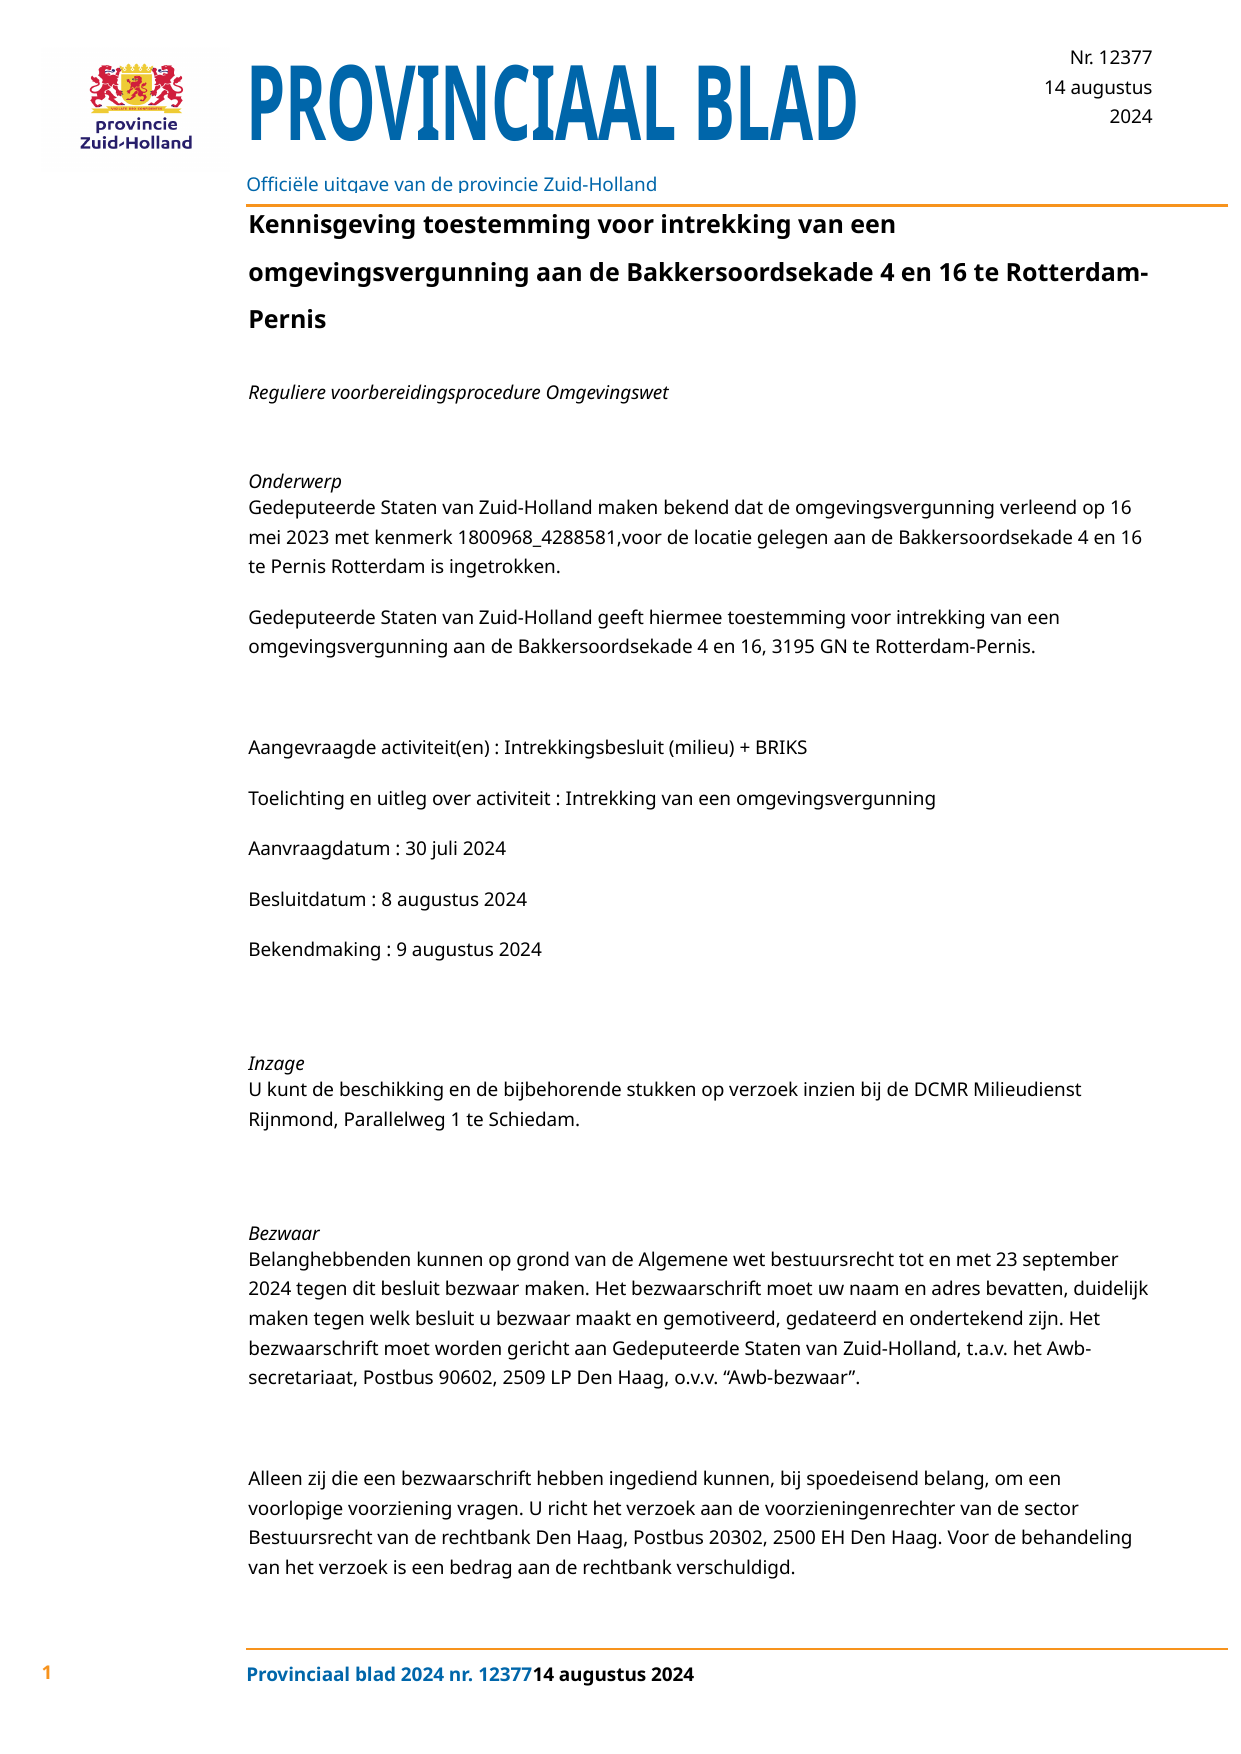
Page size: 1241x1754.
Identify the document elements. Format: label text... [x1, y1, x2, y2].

picture [41, 47, 231, 172]
text Bezwaar [248, 1220, 1152, 1246]
text Inzage [248, 1051, 1152, 1076]
text Aangevraagde activiteit(en) : Intrekkingsbesluit (milieu) + BRIKS [248, 734, 1152, 760]
text Besluitdatum : 8 augustus 2024 [248, 886, 1152, 911]
text Alleen zij die een bezwaarschrift hebben ingediend kunnen, bij spoedeisend belang, om een voorlopige voorziening vragen. U richt het verzoek aan de voorzieningenrechter van de sector Bestuursrecht van de rechtbank Den Haag, Postbus 20302, 2500 EH Den Haag. Voor de behandeling van het verzoek is een bedrag aan de rechtbank verschuldigd. [248, 1465, 1152, 1579]
text Gedeputeerde Staten van Zuid-Holland maken bekend dat de omgevingsvergunning verleend op 16 mei 2023 met kenmerk 1800968_4288581,voor de locatie gelegen aan de Bakkersoordsekade 4 en 16 te Pernis Rotterdam is ingetrokken. [248, 494, 1152, 579]
text Aanvraagdatum : 30 juli 2024 [248, 835, 1152, 861]
text Toelichting en uitleg over activiteit : Intrekking van een omgevingsvergunning [248, 785, 1152, 811]
text Onderwerp [248, 469, 1152, 494]
text Reguliere voorbereidingsprocedure Omgevingswet [248, 379, 1152, 405]
text Gedeputeerde Staten van Zuid-Holland geeft hiermee toestemming voor intrekking van een omgevingsvergunning aan de Bakkersoordsekade 4 en 16, 3195 GN te Rotterdam-Pernis. [248, 604, 1152, 659]
text Kennisgeving toestemming voor intrekking van een omgevingsvergunning aan de Bakkersoordsekade 4 en 16 te Rotterdam-Pernis [248, 207, 1152, 336]
text Belanghebbenden kunnen op grond van de Algemene wet bestuursrecht tot en met 23 september 2024 tegen dit besluit bezwaar maken. Het bezwaarschrift moet uw naam en adres bevatten, duidelijk maken tegen welk besluit u bezwaar maakt en gemotiveerd, gedateerd en ondertekend zijn. Het bezwaarschrift moet worden gericht aan Gedeputeerde Staten van Zuid-Holland, t.a.v. het Awb-secretariaat, Postbus 90602, 2509 LP Den Haag, o.v.v. “Awb-bezwaar”. [248, 1246, 1152, 1390]
text Bekendmaking : 9 augustus 2024 [248, 936, 1152, 962]
text U kunt de beschikking en de bijbehorende stukken op verzoek inzien bij de DCMR Milieudienst Rijnmond, Parallelweg 1 te Schiedam. [248, 1076, 1152, 1132]
